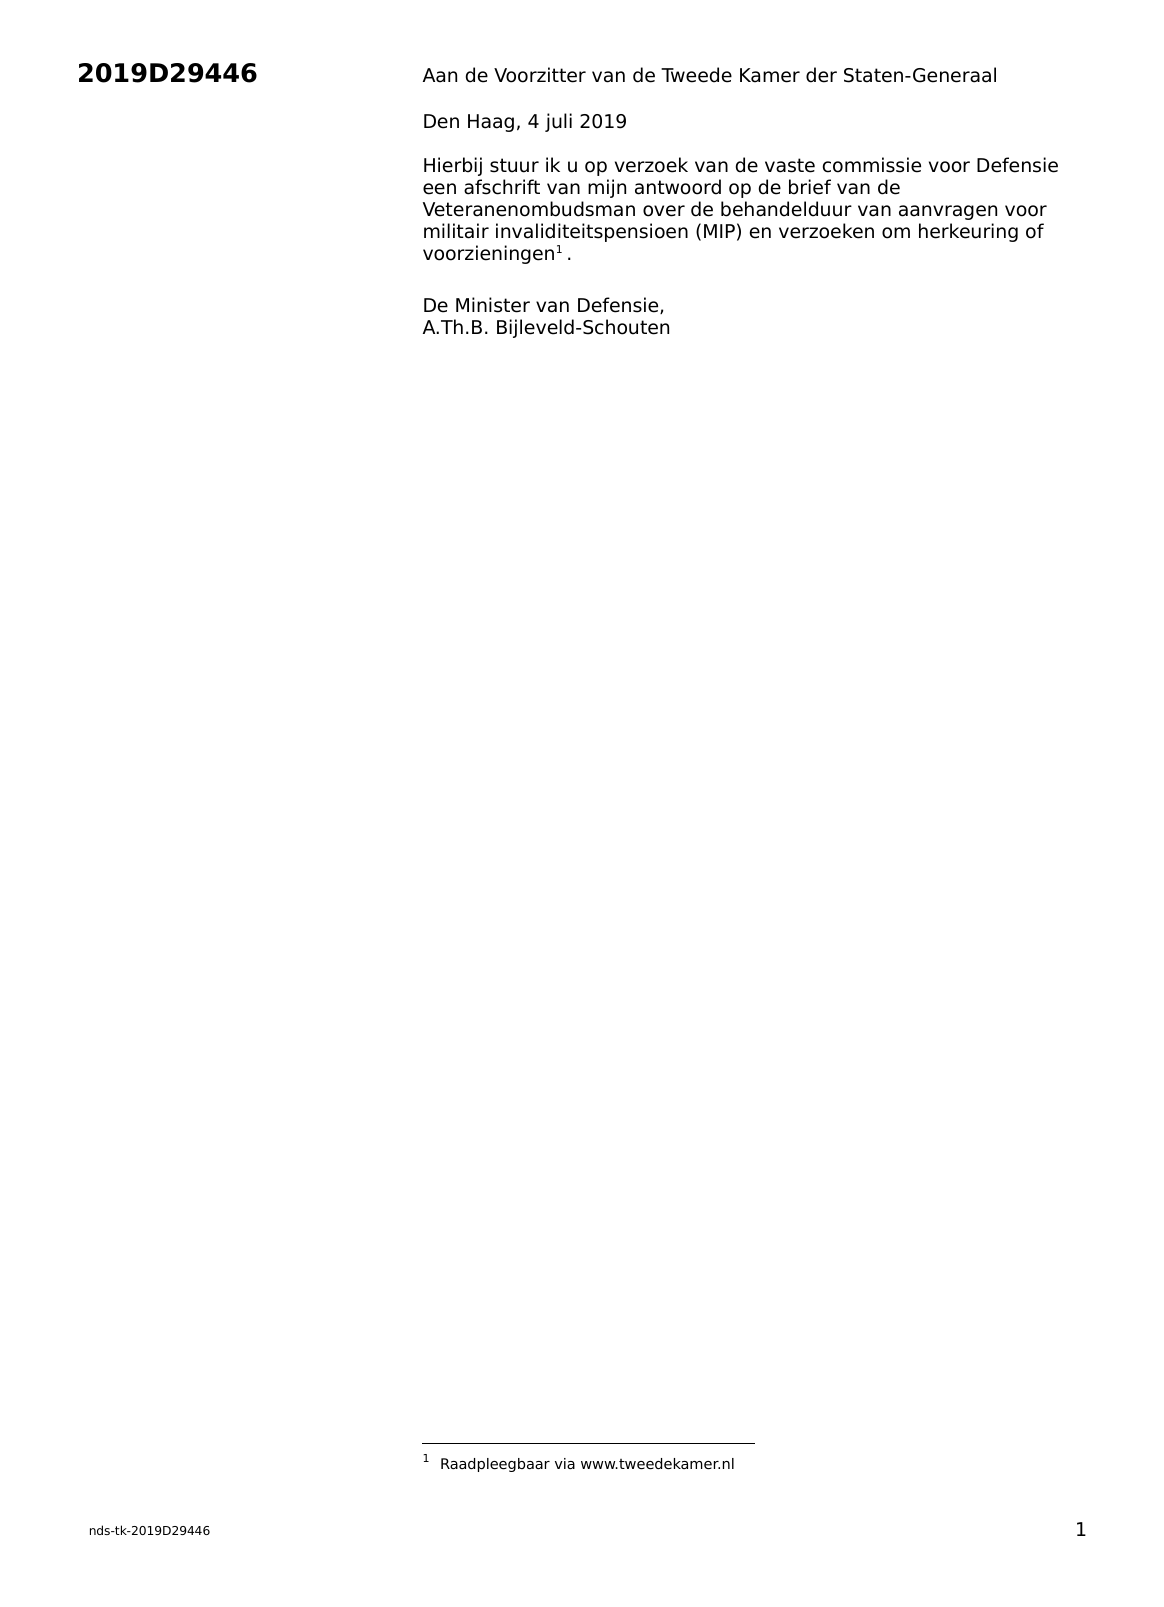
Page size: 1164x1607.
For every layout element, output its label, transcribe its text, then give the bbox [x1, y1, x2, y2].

text De Minister van Defensie, A.Th.B. Bijleveld-Schouten [422, 295, 1087, 339]
text 2019D29446 Aan de Voorzitter van de Tweede Kamer der Staten-Generaal [77, 59, 1087, 89]
text nds-tk-2019D29446 [88, 1524, 323, 1538]
text Raadpleegbaar via www.tweedekamer.nl [422, 1452, 1087, 1474]
text Hierbij stuur ik u op verzoek van de vaste commissie voor Defensie een afschrift van mijn antwoord op de brief van de Veteranenombudsman over de behandelduur van aanvragen voor militair invaliditeitspensioen (MIP) en verzoeken om herkeuring of voorzieningen. [422, 155, 1087, 265]
text Den Haag, 4 juli 2019 [422, 111, 1087, 133]
